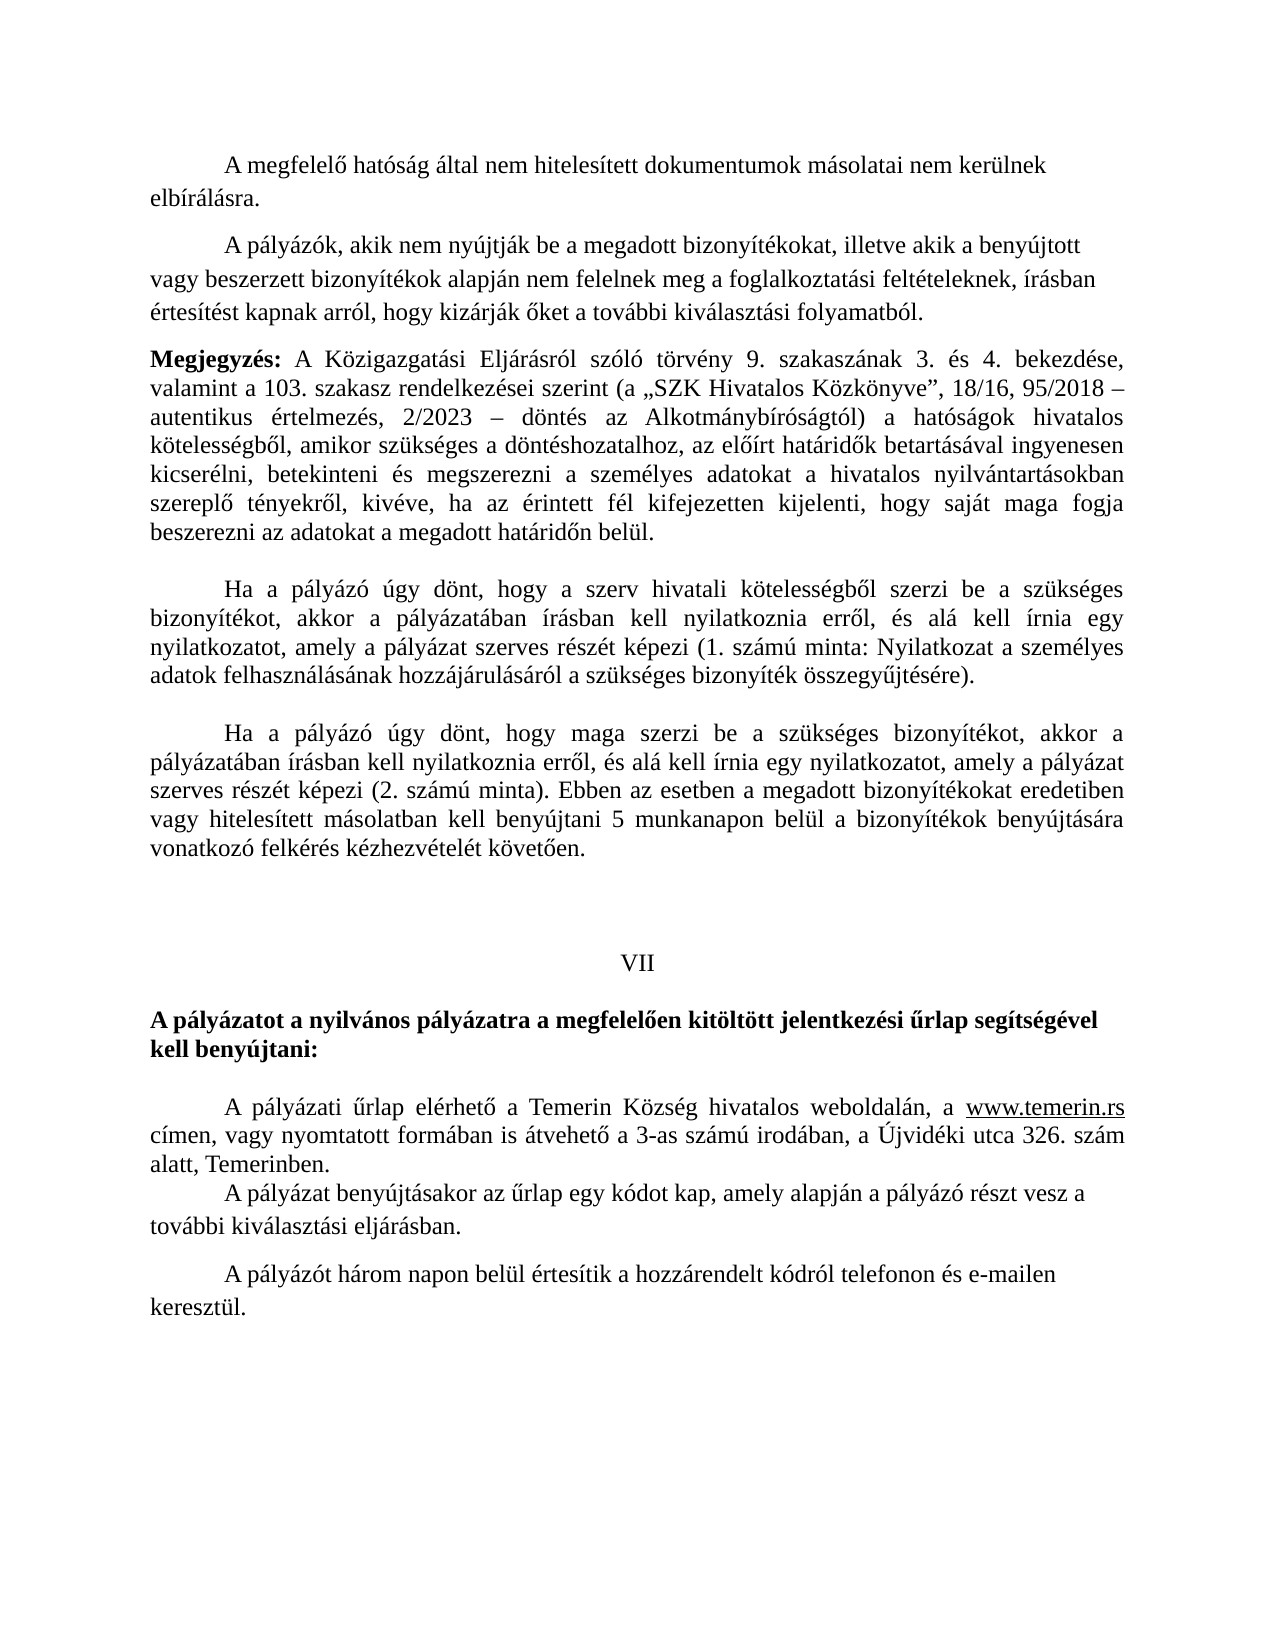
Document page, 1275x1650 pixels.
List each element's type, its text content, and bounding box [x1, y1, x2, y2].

list Ha a pályázó úgy dönt, hogy a szerv hivatali kötelességből szerzi be a szükséges bizonyítékot, akkor a pályázatában írásban kell nyilatkoznia erről, és alá kell írnia egy nyilatkozatot, amely a pályázat szerves részét képezi (1. számú minta: Nyilatkozat a személyes adatok felhasználásának hozzájárulásáról a szükséges bizonyíték összegyűjtésére). [150, 574, 1125, 689]
text A pályázati űrlap elérhető a Temerin Község hivatalos weboldalán, a www.temerin.rs címen, vagy nyomtatott formában is átvehető a 3-as számú irodában, a Újvidéki utca 326. szám alatt, Temerinben. [150, 1092, 1125, 1178]
list Ha a pályázó úgy dönt, hogy maga szerzi be a szükséges bizonyítékot, akkor a pályázatában írásban kell nyilatkoznia erről, és alá kell írnia egy nyilatkozatot, amely a pályázat szerves részét képezi (2. számú minta). Ebben az esetben a megadott bizonyítékokat eredetiben vagy hitelesített másolatban kell benyújtani 5 munkanapon belül a bizonyítékok benyújtására vonatkozó felkérés kézhezvételét követően. [150, 718, 1125, 862]
text A pályázók, akik nem nyújtják be a megadott bizonyítékokat, illetve akik a benyújtott vagy beszerzett bizonyítékok alapján nem felelnek meg a foglalkoztatási feltételeknek, írásban értesítést kapnak arról, hogy kizárják őket a további kiválasztási folyamatból. [150, 231, 1125, 325]
text A pályázat benyújtásakor az űrlap egy kódot kap, amely alapján a pályázó részt vesz a további kiválasztási eljárásban. [150, 1178, 1125, 1240]
list VII [150, 948, 1125, 977]
text A pályázót három napon belül értesítik a hozzárendelt kódról telefonon és e-mailen keresztül. [150, 1259, 1125, 1320]
list Megjegyzés: A Közigazgatási Eljárásról szóló törvény 9. szakaszának 3. és 4. bekezdése, valamint a 103. szakasz rendelkezései szerint (a „SZK Hivatalos Közkönyve”, 18/16, 95/2018 – autentikus értelmezés, 2/2023 – döntés az Alkotmánybíróságtól) a hatóságok hivatalos kötelességből, amikor szükséges a döntéshozatalhoz, az előírt határidők betartásával ingyenesen kicserélni, betekinteni és megszerezni a személyes adatokat a hivatalos nyilvántartásokban szereplő tényekről, kivéve, ha az érintett fél kifejezetten kijelenti, hogy saját maga fogja beszerezni az adatokat a megadott határidőn belül. [150, 344, 1125, 546]
text A pályázatot a nyilvános pályázatra a megfelelően kitöltött jelentkezési űrlap segítségével kell benyújtani: [150, 1006, 1125, 1063]
text A megfelelő hatóság által nem hitelesített dokumentumok másolatai nem kerülnek elbírálásra. [150, 150, 1125, 212]
